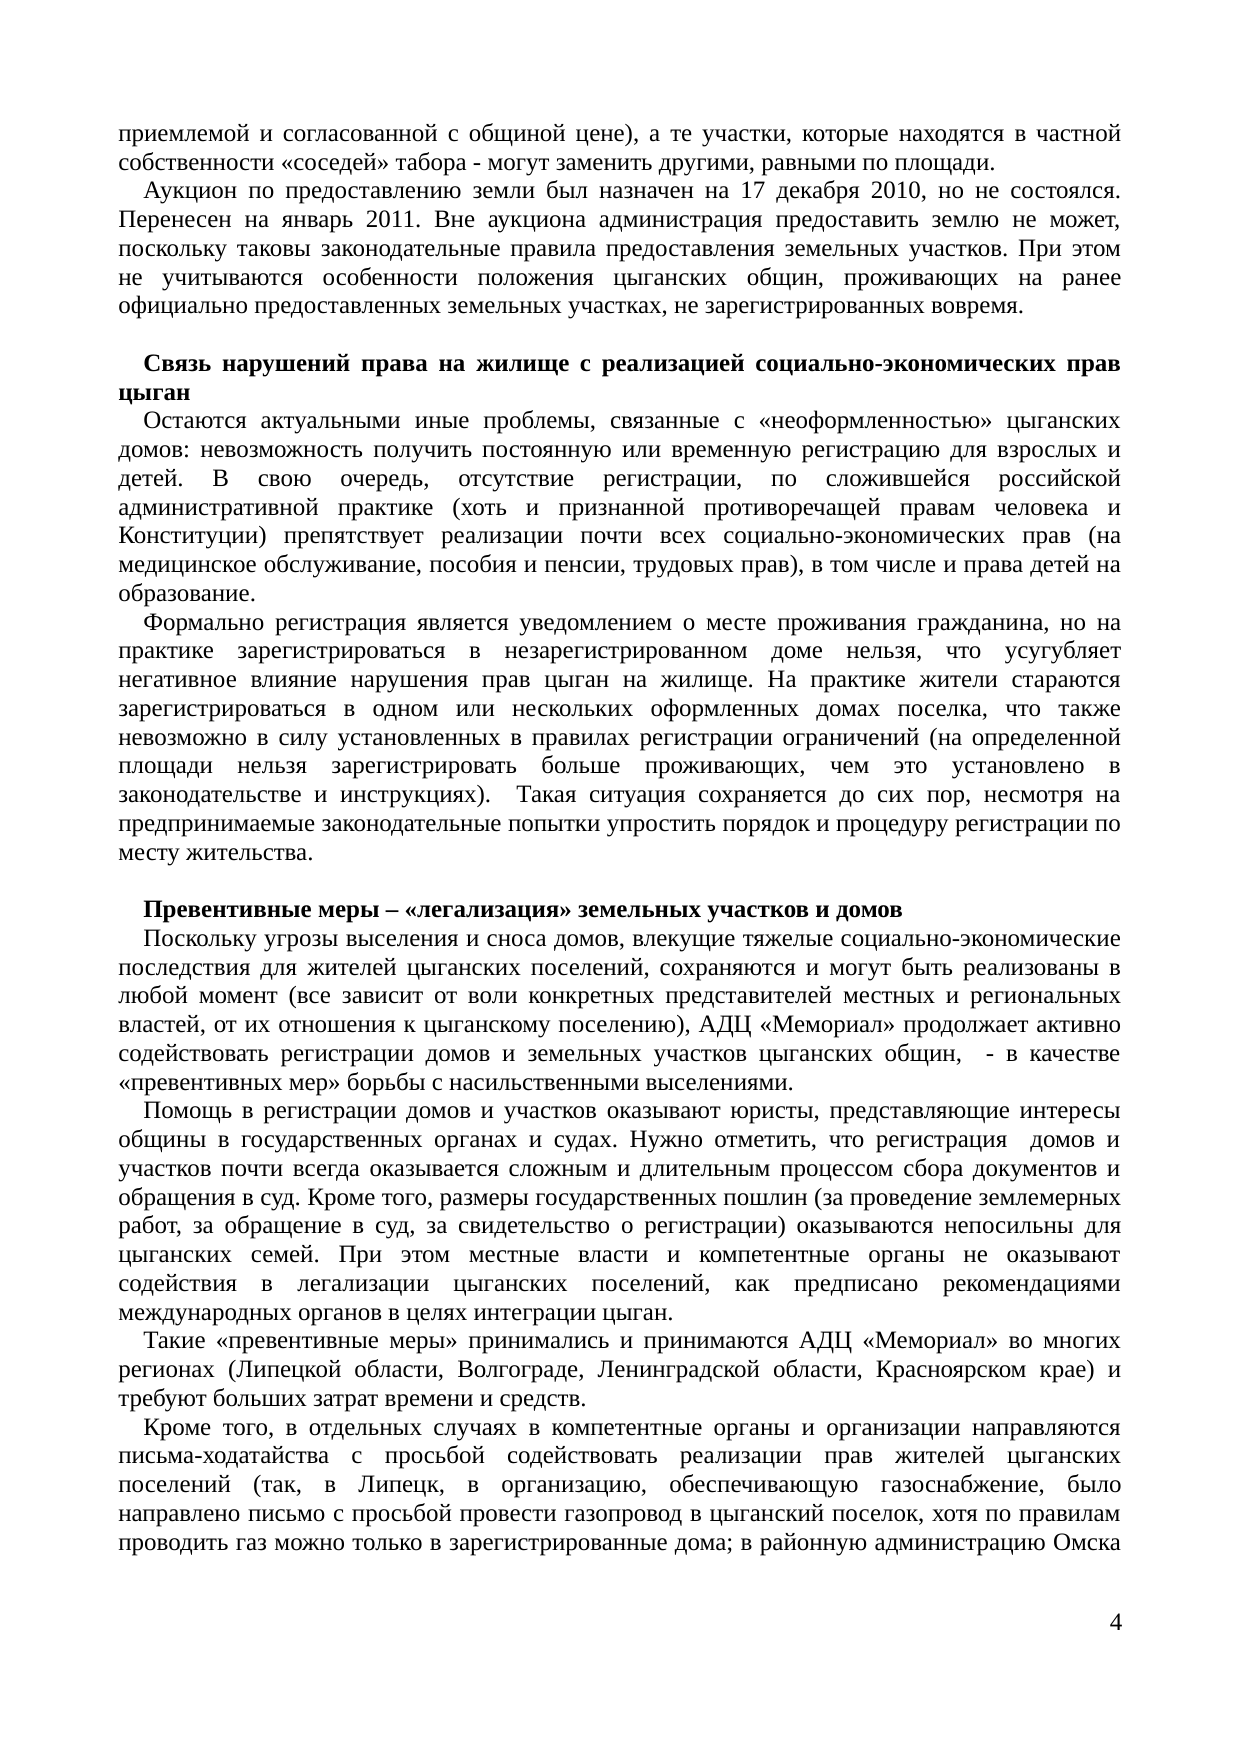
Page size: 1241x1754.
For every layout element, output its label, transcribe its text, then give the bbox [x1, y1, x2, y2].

text Аукцион по предоставлению земли был назначен на 17 декабря 2010, но не состоялся. Перенесен на январь 2011. Вне аукциона администрация предоставить землю не может, поскольку таковы законодательные правила предоставления земельных участков. При этом не учитываются особенности положения цыганских общин, проживающих на ранее официально предоставленных земельных участках, не зарегистрированных вовремя. [118, 176, 1122, 319]
text Помощь в регистрации домов и участков оказывают юристы, представляющие интересы общины в государственных органах и судах. Нужно отметить, что регистрация домов и участков почти всегда оказывается сложным и длительным процессом сбора документов и обращения в суд. Кроме того, размеры государственных пошлин (за проведение землемерных работ, за обращение в суд, за свидетельство о регистрации) оказываются непосильны для цыганских семей. При этом местные власти и компетентные органы не оказывают содействия в легализации цыганских поселений, как предписано рекомендациями международных органов в целях интеграции цыган. [118, 1096, 1122, 1326]
text Остаются актуальными иные проблемы, связанные с «неоформленностью» цыганских домов: невозможность получить постоянную или временную регистрацию для взрослых и детей. В свою очередь, отсутствие регистрации, по сложившейся российской административной практике (хоть и признанной противоречащей правам человека и Конституции) препятствует реализации почти всех социально-экономических прав (на медицинское обслуживание, пособия и пенсии, трудовых прав), в том числе и права детей на образование. [118, 406, 1122, 607]
text Поскольку угрозы выселения и сноса домов, влекущие тяжелые социально-экономические последствия для жителей цыганских поселений, сохраняются и могут быть реализованы в любой момент (все зависит от воли конкретных представителей местных и региональных властей, от их отношения к цыганскому поселению), АДЦ «Мемориал» продолжает активно содействовать регистрации домов и земельных участков цыганских общин, - в качестве «превентивных мер» борьбы с насильственными выселениями. [118, 923, 1122, 1096]
text приемлемой и согласованной с общиной цене), а те участки, которые находятся в частной собственности «соседей» табора - могут заменить другими, равными по площади. [118, 118, 1122, 176]
text Превентивные меры – «легализация» земельных участков и домов [118, 894, 1122, 923]
text Кроме того, в отдельных случаях в компетентные органы и организации направляются письма-ходатайства с просьбой содействовать реализации прав жителей цыганских поселений (так, в Липецк, в организацию, обеспечивающую газоснабжение, было направлено письмо с просьбой провести газопровод в цыганский поселок, хотя по правилам проводить газ можно только в зарегистрированные дома; в районную администрацию Омска [118, 1412, 1122, 1556]
text Формально регистрация является уведомлением о месте проживания гражданина, но на практике зарегистрироваться в незарегистрированном доме нельзя, что усугубляет негативное влияние нарушения прав цыган на жилище. На практике жители стараются зарегистрироваться в одном или нескольких оформленных домах поселка, что также невозможно в силу установленных в правилах регистрации ограничений (на определенной площади нельзя зарегистрировать больше проживающих, чем это установлено в законодательстве и инструкциях). Такая ситуация сохраняется до сих пор, несмотря на предпринимаемые законодательные попытки упростить порядок и процедуру регистрации по месту жительства. [118, 607, 1122, 866]
text Такие «превентивные меры» принимались и принимаются АДЦ «Мемориал» во многих регионах (Липецкой области, Волгограде, Ленинградской области, Красноярском крае) и требуют больших затрат времени и средств. [118, 1326, 1122, 1412]
text Связь нарушений права на жилище с реализацией социально-экономических прав цыган [118, 348, 1122, 406]
